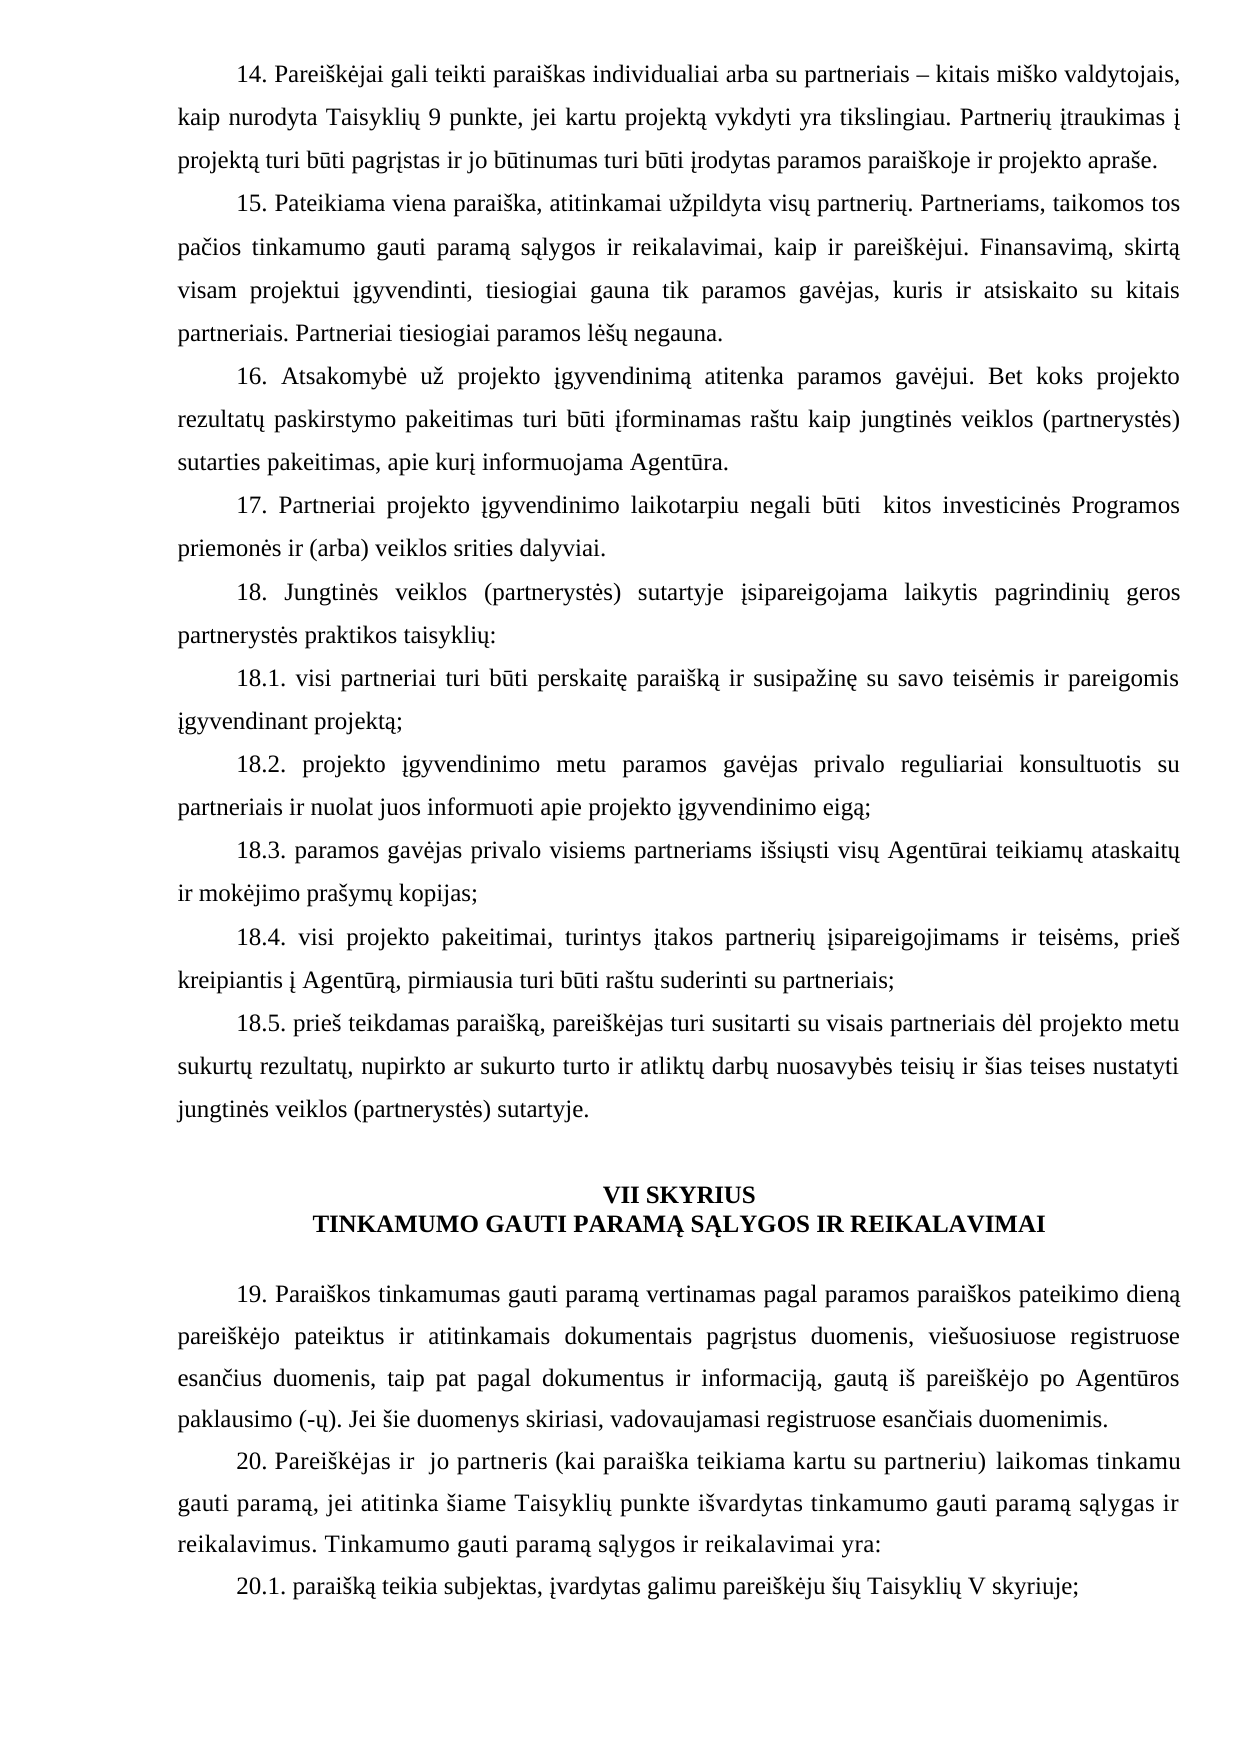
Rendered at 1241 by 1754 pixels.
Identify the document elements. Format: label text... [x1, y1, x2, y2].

text 18.1. visi partneriai turi būti perskaitę paraišką ir susipažinę su savo teisėmis ir pareigomis įgyvendinant projektą; [177, 663, 1181, 735]
text 20.1. paraišką teikia subjektas, įvardytas galimu pareiškėju šių Taisyklių V skyriuje; [177, 1571, 1181, 1600]
text 20. Pareiškėjas ir jo partneris (kai paraiška teikiama kartu su partneriu) laikomas tinkamu gauti paramą, jei atitinka šiame Taisyklių punkte išvardytas tinkamumo gauti paramą sąlygas ir reikalavimus. Tinkamumo gauti paramą sąlygos ir reikalavimai yra: [177, 1446, 1181, 1558]
text 18.2. projekto įgyvendinimo metu paramos gavėjas privalo reguliariai konsultuotis su partneriais ir nuolat juos informuoti apie projekto įgyvendinimo eigą; [177, 749, 1181, 821]
text 18.4. visi projekto pakeitimai, turintys įtakos partnerių įsipareigojimams ir teisėms, prieš kreipiantis į Agentūrą, pirmiausia turi būti raštu suderinti su partneriais; [177, 922, 1181, 993]
text 14. Pareiškėjai gali teikti paraiškas individualiai arba su partneriais – kitais miško valdytojais, kaip nurodyta Taisyklių 9 punkte, jei kartu projektą vykdyti yra tikslingiau. Partnerių įtraukimas į projektą turi būti pagrįstas ir jo būtinumas turi būti įrodytas paramos paraiškoje ir projekto apraše. [177, 59, 1181, 174]
text 17. Partneriai projekto įgyvendinimo laikotarpiu negali būti kitos investicinės Programos priemonės ir (arba) veiklos srities dalyviai. [177, 490, 1181, 562]
text TINKAMUMO GAUTI PARAMĄ SĄLYGOS IR REIKALAVIMAI [177, 1209, 1181, 1238]
text 18. Jungtinės veiklos (partnerystės) sutartyje įsipareigojama laikytis pagrindinių geros partnerystės praktikos taisyklių: [177, 577, 1181, 648]
text VII SKYRIUS [177, 1180, 1181, 1209]
text 18.5. prieš teikdamas paraišką, pareiškėjas turi susitarti su visais partneriais dėl projekto metu sukurtų rezultatų, nupirkto ar sukurto turto ir atliktų darbų nuosavybės teisių ir šias teises nustatyti jungtinės veiklos (partnerystės) sutartyje. [177, 1008, 1181, 1123]
text 19. Paraiškos tinkamumas gauti paramą vertinamas pagal paramos paraiškos pateikimo dieną pareiškėjo pateiktus ir atitinkamais dokumentais pagrįstus duomenis, viešuosiuose registruose esančius duomenis, taip pat pagal dokumentus ir informaciją, gautą iš pareiškėjo po Agentūros paklausimo (-ų). Jei šie duomenys skiriasi, vadovaujamasi registruose esančiais duomenimis. [177, 1279, 1181, 1433]
text 15. Pateikiama viena paraiška, atitinkamai užpildyta visų partnerių. Partneriams, taikomos tos pačios tinkamumo gauti paramą sąlygos ir reikalavimai, kaip ir pareiškėjui. Finansavimą, skirtą visam projektui įgyvendinti, tiesiogiai gauna tik paramos gavėjas, kuris ir atsiskaito su kitais partneriais. Partneriai tiesiogiai paramos lėšų negauna. [177, 188, 1181, 347]
text 16. Atsakomybė už projekto įgyvendinimą atitenka paramos gavėjui. Bet koks projekto rezultatų paskirstymo pakeitimas turi būti įforminamas raštu kaip jungtinės veiklos (partnerystės) sutarties pakeitimas, apie kurį informuojama Agentūra. [177, 361, 1181, 476]
text 18.3. paramos gavėjas privalo visiems partneriams išsiųsti visų Agentūrai teikiamų ataskaitų ir mokėjimo prašymų kopijas; [177, 835, 1181, 907]
